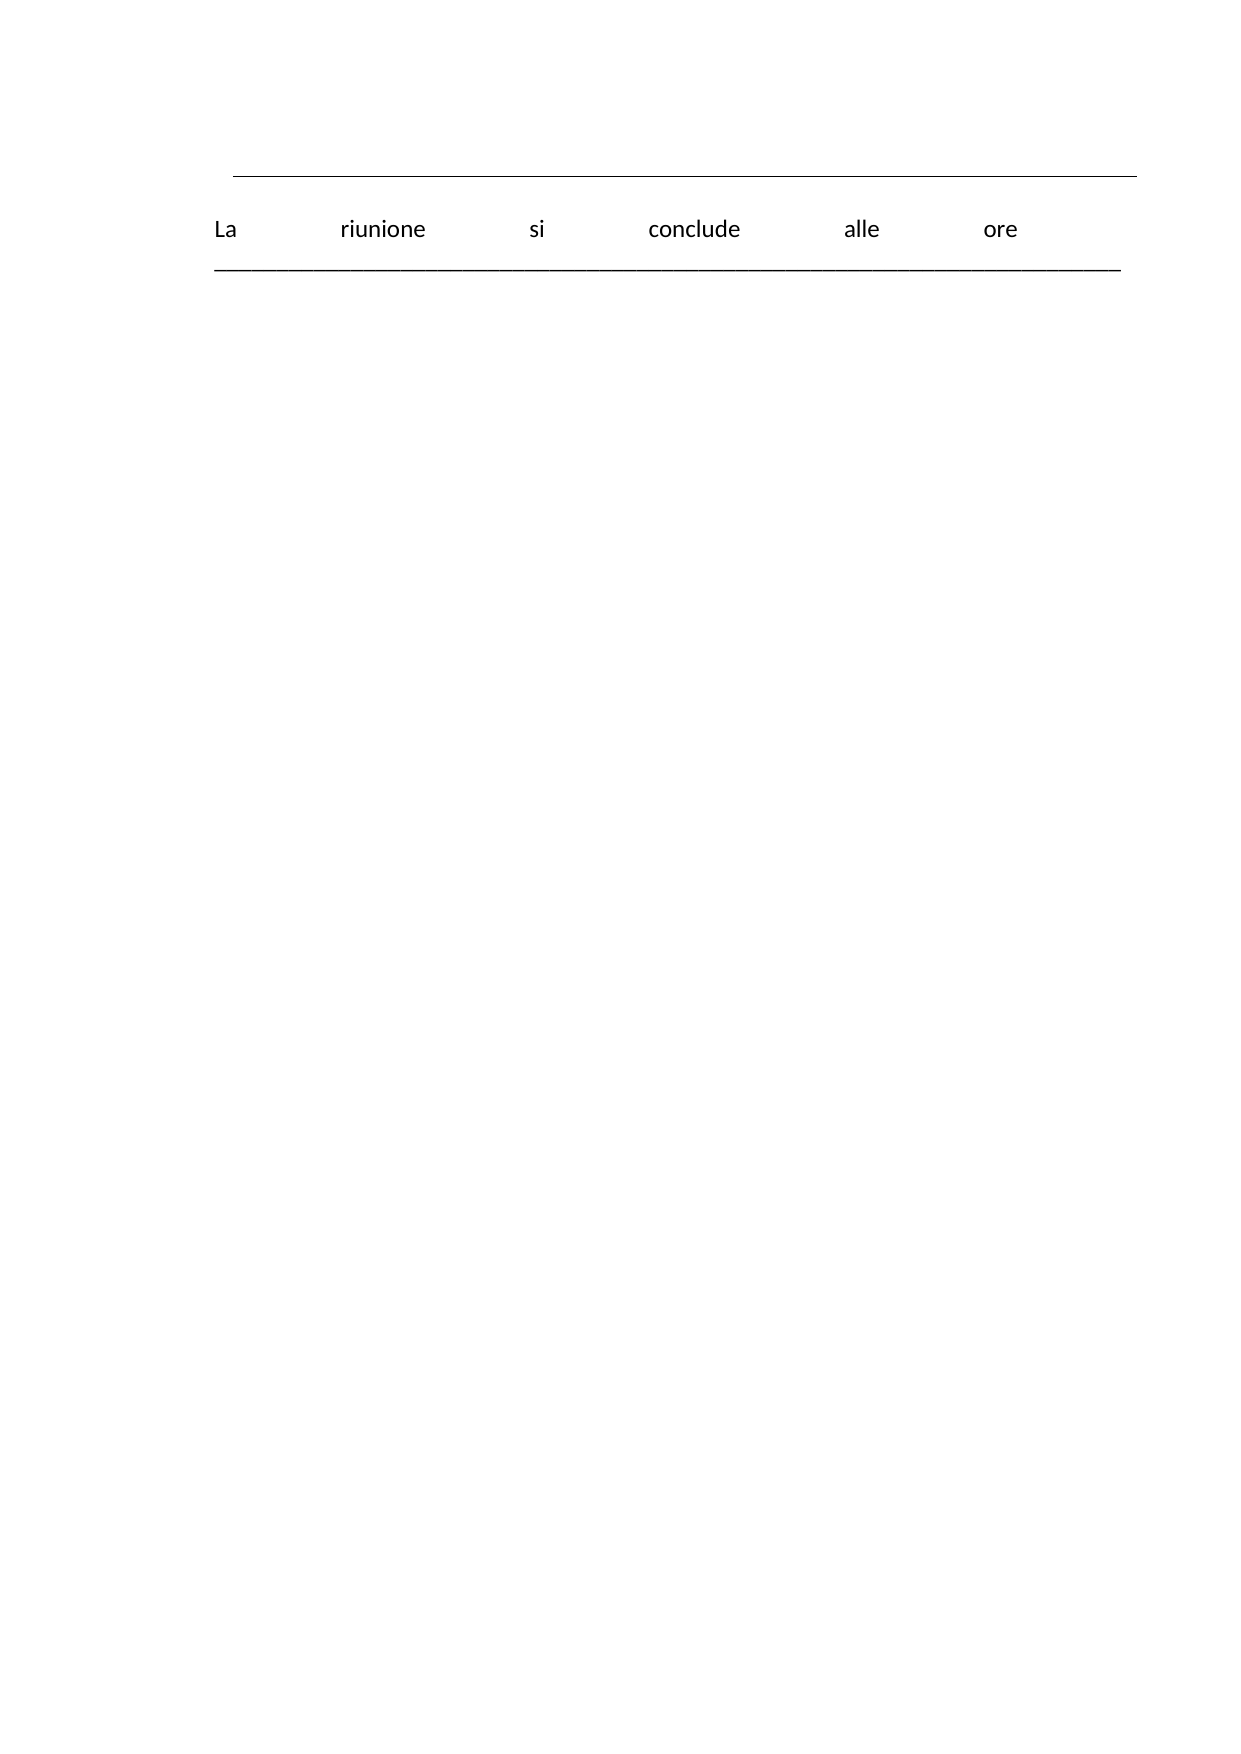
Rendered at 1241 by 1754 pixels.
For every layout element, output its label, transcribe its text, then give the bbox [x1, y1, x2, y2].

text La riunione si conclude alle ore [214, 214, 1122, 275]
table_header [233, 148, 1130, 176]
